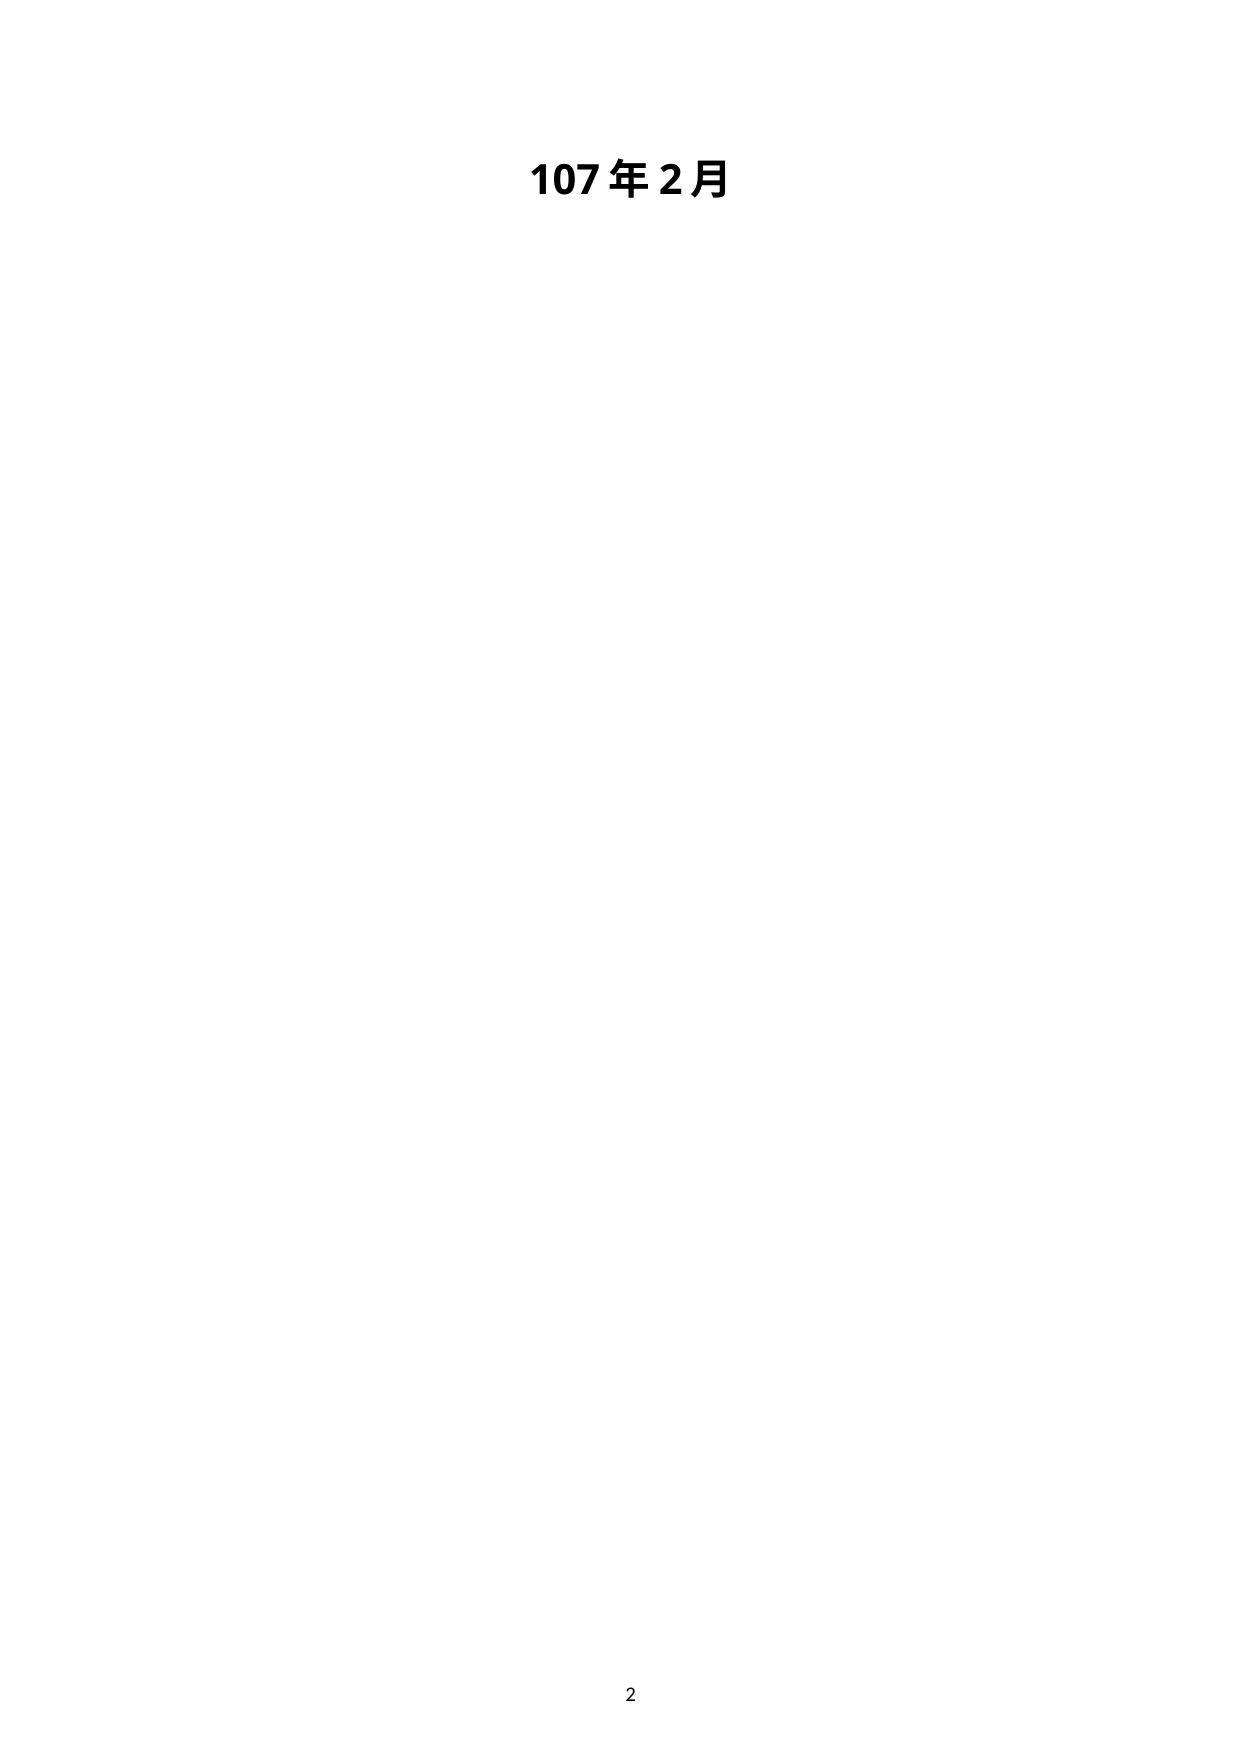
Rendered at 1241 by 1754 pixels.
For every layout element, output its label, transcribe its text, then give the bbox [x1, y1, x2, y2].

text 107年2月 [136, 146, 1125, 206]
